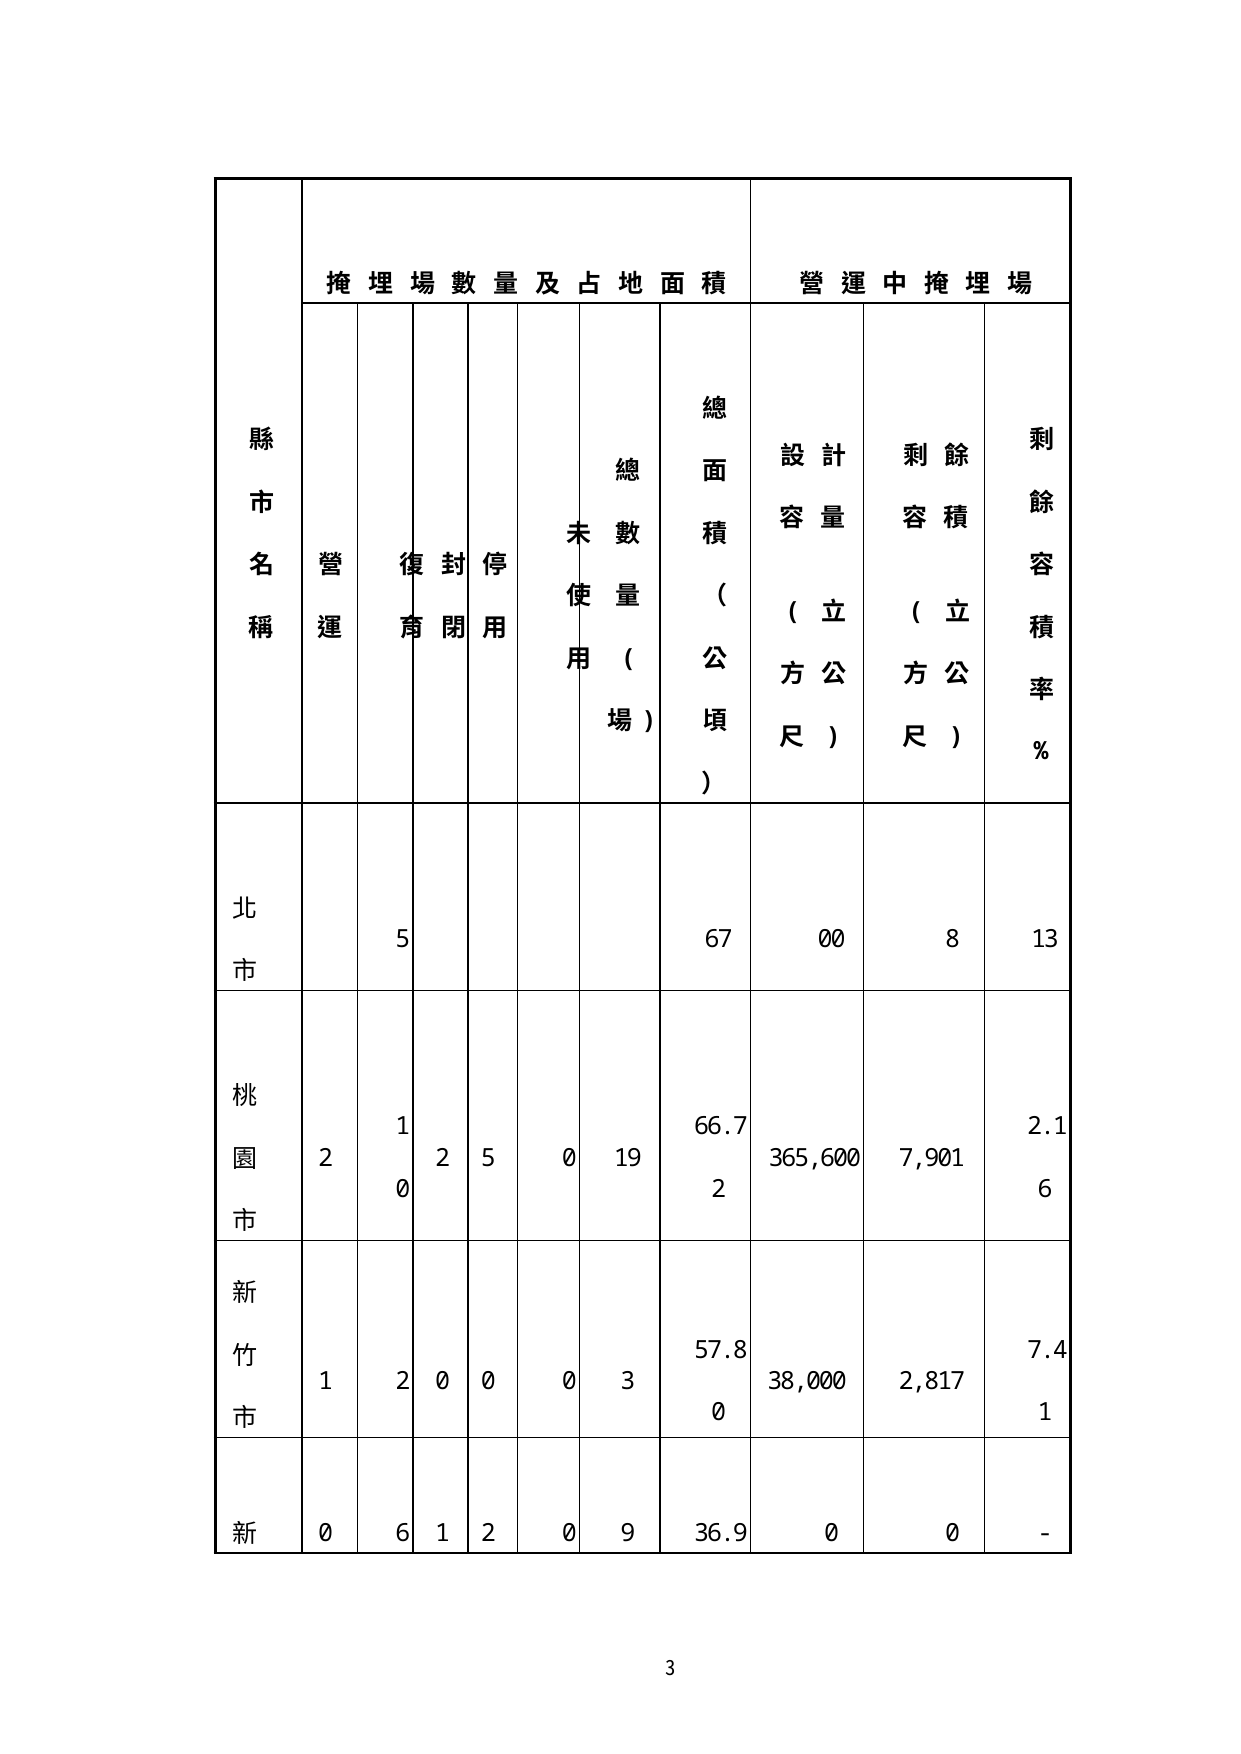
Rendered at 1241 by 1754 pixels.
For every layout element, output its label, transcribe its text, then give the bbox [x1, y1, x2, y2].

table_cell 營運 [303, 304, 357, 802]
table_cell 0 [518, 1438, 579, 1552]
table_cell 剩餘容積 (立方公尺) [864, 304, 984, 802]
table_cell 67 [661, 804, 750, 990]
table_cell 0 [469, 1241, 517, 1437]
table_cell 0 [518, 991, 579, 1240]
table_cell 365,600 [751, 991, 863, 1240]
table_cell 19 [580, 991, 659, 1240]
table_cell 3 [580, 1241, 659, 1437]
table_cell 0 [751, 1438, 863, 1552]
table_cell 9 [580, 1438, 659, 1552]
table_cell 6 [358, 1438, 412, 1552]
table_cell [518, 804, 579, 990]
table_cell 北市 [217, 804, 301, 990]
table_cell 2 [469, 1438, 517, 1552]
table_cell 復育 [358, 304, 412, 802]
table_cell 5 [358, 804, 412, 990]
table_cell 設計容量 (立方公尺) [751, 304, 863, 802]
table_cell 7,901 [864, 991, 984, 1240]
table_cell 0 [303, 1438, 357, 1552]
table_cell 0 [864, 1438, 984, 1552]
table_cell 2 [358, 1241, 412, 1437]
table_cell 總數量(場) [580, 304, 659, 802]
table_header 掩埋場數量及占地面積 [303, 180, 750, 302]
table_cell 36.9 [661, 1438, 750, 1552]
table_cell 桃園市 [217, 991, 301, 1240]
table_cell 1 [414, 1438, 467, 1552]
table_cell 停用 [469, 304, 517, 802]
table_cell 66.72 [661, 991, 750, 1240]
table_cell 總面積（公頃） [661, 304, 750, 802]
table_cell [303, 804, 357, 990]
table_cell 5 [469, 991, 517, 1240]
table_cell 2 [414, 991, 467, 1240]
table_cell 00 [751, 804, 863, 990]
table_header 縣市名稱 [217, 180, 301, 802]
table_cell 8 [864, 804, 984, 990]
table_cell [580, 804, 659, 990]
table_cell 新 [217, 1438, 301, 1552]
table_cell 57.80 [661, 1241, 750, 1437]
table_cell 2,817 [864, 1241, 984, 1437]
table_cell 剩餘容積率% [985, 304, 1069, 802]
table_cell 未使用 [518, 304, 579, 802]
table_cell 1 [303, 1241, 357, 1437]
table_cell - [985, 1438, 1069, 1552]
table_cell 10 [358, 991, 412, 1240]
table_cell 38,000 [751, 1241, 863, 1437]
table_cell 7.41 [985, 1241, 1069, 1437]
table_cell [469, 804, 517, 990]
table_cell 封閉 [414, 304, 467, 802]
table_header 營運中掩埋場 [751, 180, 1069, 302]
table_cell 2.16 [985, 991, 1069, 1240]
table_cell 0 [518, 1241, 579, 1437]
table_cell 0 [414, 1241, 467, 1437]
table_cell 13 [985, 804, 1069, 990]
table_cell 2 [303, 991, 357, 1240]
table_cell 新竹市 [217, 1241, 301, 1437]
table_cell [414, 804, 467, 990]
